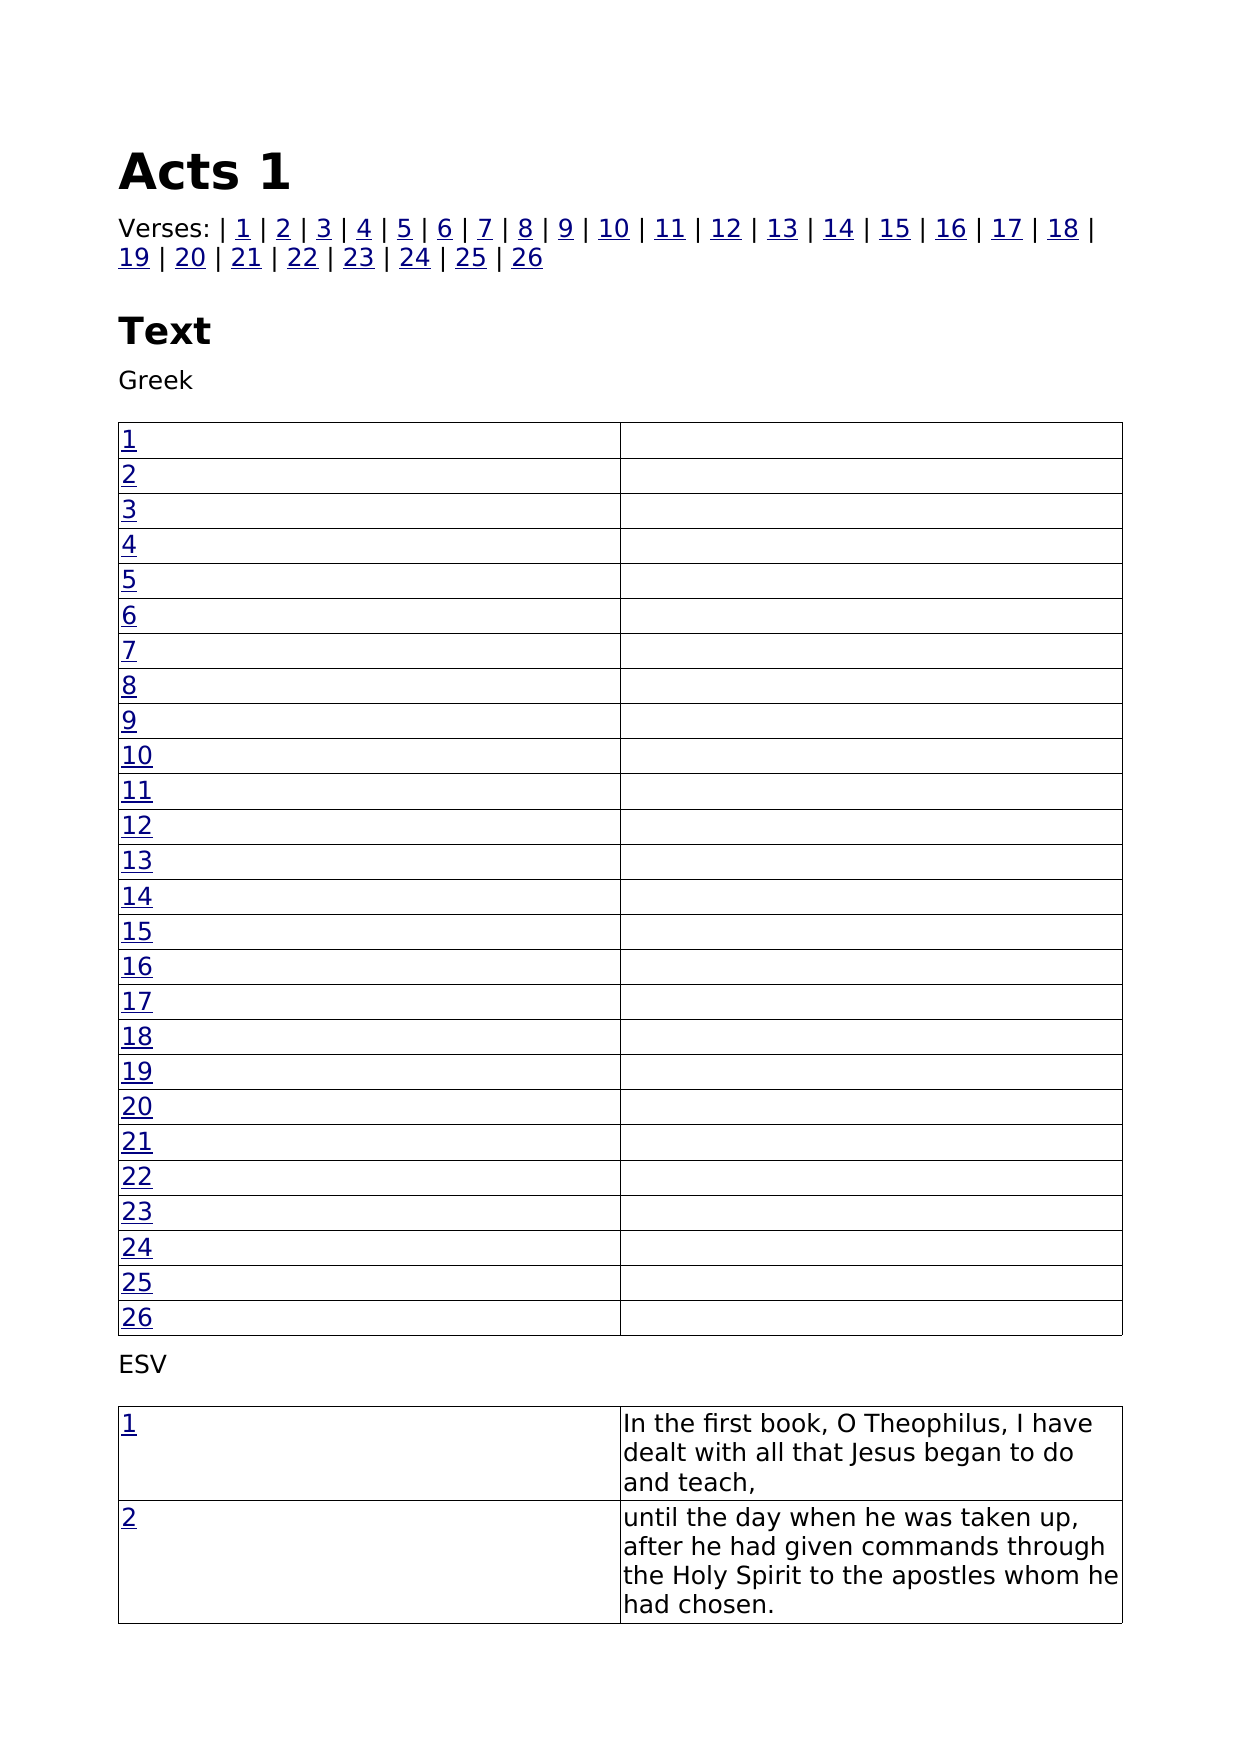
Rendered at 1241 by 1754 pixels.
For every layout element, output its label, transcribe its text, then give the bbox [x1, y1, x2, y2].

table_header 1 [119, 1407, 620, 1500]
text Verses: | 1 | 2 | 3 | 4 | 5 | 6 | 7 | 8 | 9 | 10 | 11 | 12 | 13 | 14 | 15 | 16 | 17 | 18 | 19 | 20 | 21 | 22 | 23 | 24 | 25 | 26 [118, 214, 1122, 272]
table_cell [621, 599, 1122, 633]
table_cell 8 [119, 669, 620, 703]
table_cell [621, 529, 1122, 563]
table_cell 23 [119, 1196, 620, 1230]
table_cell 17 [119, 985, 620, 1019]
table_cell [621, 1266, 1122, 1300]
table_cell [621, 1020, 1122, 1054]
table_cell 16 [119, 950, 620, 984]
table_cell 10 [119, 739, 620, 773]
table_cell [621, 1161, 1122, 1194]
table_cell 21 [119, 1125, 620, 1159]
table_cell 11 [119, 774, 620, 808]
table_cell 4 [119, 529, 620, 563]
table_cell [621, 880, 1122, 914]
table_cell 22 [119, 1161, 620, 1194]
table_cell [621, 1055, 1122, 1089]
table_cell [621, 669, 1122, 703]
table_cell 14 [119, 880, 620, 914]
table_cell 6 [119, 599, 620, 633]
table_cell [621, 1090, 1122, 1124]
table_cell [621, 634, 1122, 668]
table_cell [621, 459, 1122, 492]
table_cell 7 [119, 634, 620, 668]
table_cell 19 [119, 1055, 620, 1089]
table_cell 13 [119, 845, 620, 879]
subtitle Text [118, 310, 1122, 353]
table_cell 26 [119, 1301, 620, 1335]
text Greek [118, 366, 1122, 395]
table_cell [621, 985, 1122, 1019]
table_cell 25 [119, 1266, 620, 1300]
table_cell [621, 915, 1122, 949]
table_cell until the day when he was taken up, after he had given commands through the Holy Spirit to the apostles whom he had chosen. [621, 1501, 1122, 1622]
table_cell 2 [119, 459, 620, 492]
table_cell 24 [119, 1231, 620, 1265]
text ESV [118, 1350, 1122, 1379]
table_cell [621, 564, 1122, 598]
table_header 1 [119, 423, 620, 457]
table_cell 3 [119, 494, 620, 528]
table_cell [621, 1301, 1122, 1335]
table_cell [621, 704, 1122, 738]
table_cell [621, 1125, 1122, 1159]
table_cell 15 [119, 915, 620, 949]
table_cell 20 [119, 1090, 620, 1124]
table_cell [621, 1196, 1122, 1230]
table_cell [621, 845, 1122, 879]
table_cell 18 [119, 1020, 620, 1054]
table_header In the first book, O Theophilus, I have dealt with all that Jesus began to do and teach, [621, 1407, 1122, 1500]
table_cell [621, 494, 1122, 528]
table_header [621, 423, 1122, 457]
table_cell 2 [119, 1501, 620, 1622]
table_cell 9 [119, 704, 620, 738]
table_cell [621, 810, 1122, 843]
table_cell [621, 739, 1122, 773]
table_cell [621, 950, 1122, 984]
table_cell 5 [119, 564, 620, 598]
subtitle Acts 1 [118, 143, 1122, 201]
table_cell [621, 774, 1122, 808]
table_cell 12 [119, 810, 620, 843]
table_cell [621, 1231, 1122, 1265]
